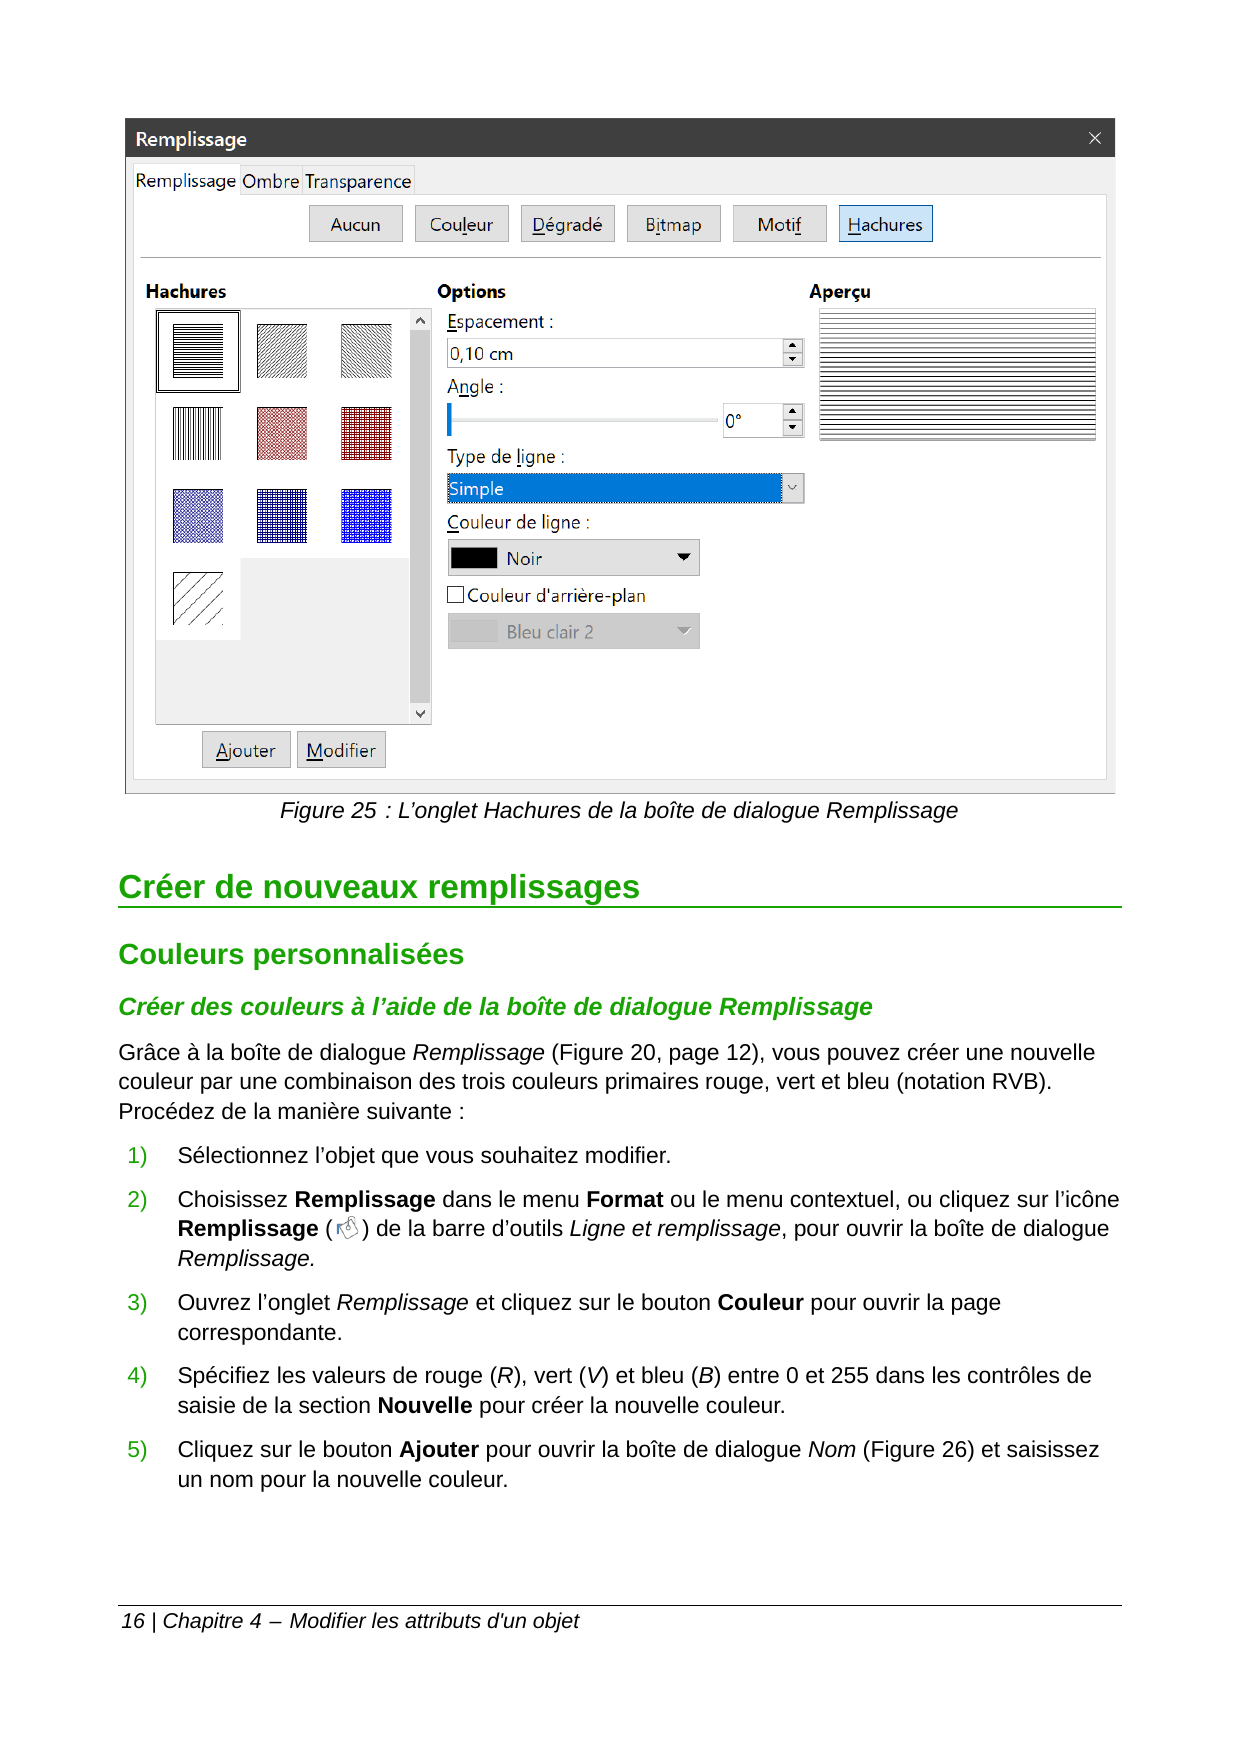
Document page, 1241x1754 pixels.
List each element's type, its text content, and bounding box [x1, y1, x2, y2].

list Sélectionnez l’objet que vous souhaitez modifier. [148, 1139, 1122, 1168]
subtitle Créer de nouveaux remplissages [118, 867, 1122, 906]
list Cliquez sur le bouton Ajouter pour ouvrir la boîte de dialogue Nom (Figure 26) et saisissez un nom pour la nouvelle couleur. [148, 1433, 1122, 1492]
text Figure 25 : L’onglet Hachures de la boîte de dialogue Remplissage [118, 794, 1122, 823]
list Ouvrez l’onglet Remplissage et cliquez sur le bouton Couleur pour ouvrir la page correspondante. [148, 1286, 1122, 1345]
subtitle Couleurs personnalisées [118, 937, 1122, 971]
list Spécifiez les valeurs de rouge (R), vert (V) et bleu (B) entre 0 et 255 dans les contrôles de saisie de la section Nouvelle pour créer la nouvelle couleur. [148, 1359, 1122, 1418]
subtitle Créer des couleurs à l’aide de la boîte de dialogue Remplissage [118, 991, 1122, 1021]
list Choisissez Remplissage dans le menu Format ou le menu contextuel, ou cliquez sur l’icône Remplissage () de la barre d’outils Ligne et remplissage, pour ouvrir la boîte de dialogue Remplissage. [148, 1183, 1122, 1271]
picture [125, 118, 1116, 794]
text Grâce à la boîte de dialogue Remplissage (Figure 20, page 12), vous pouvez créer une nouvelle couleur par une combinaison des trois couleurs primaires rouge, vert et bleu (notation RVB). Procédez de la manière suivante : [118, 1036, 1122, 1124]
